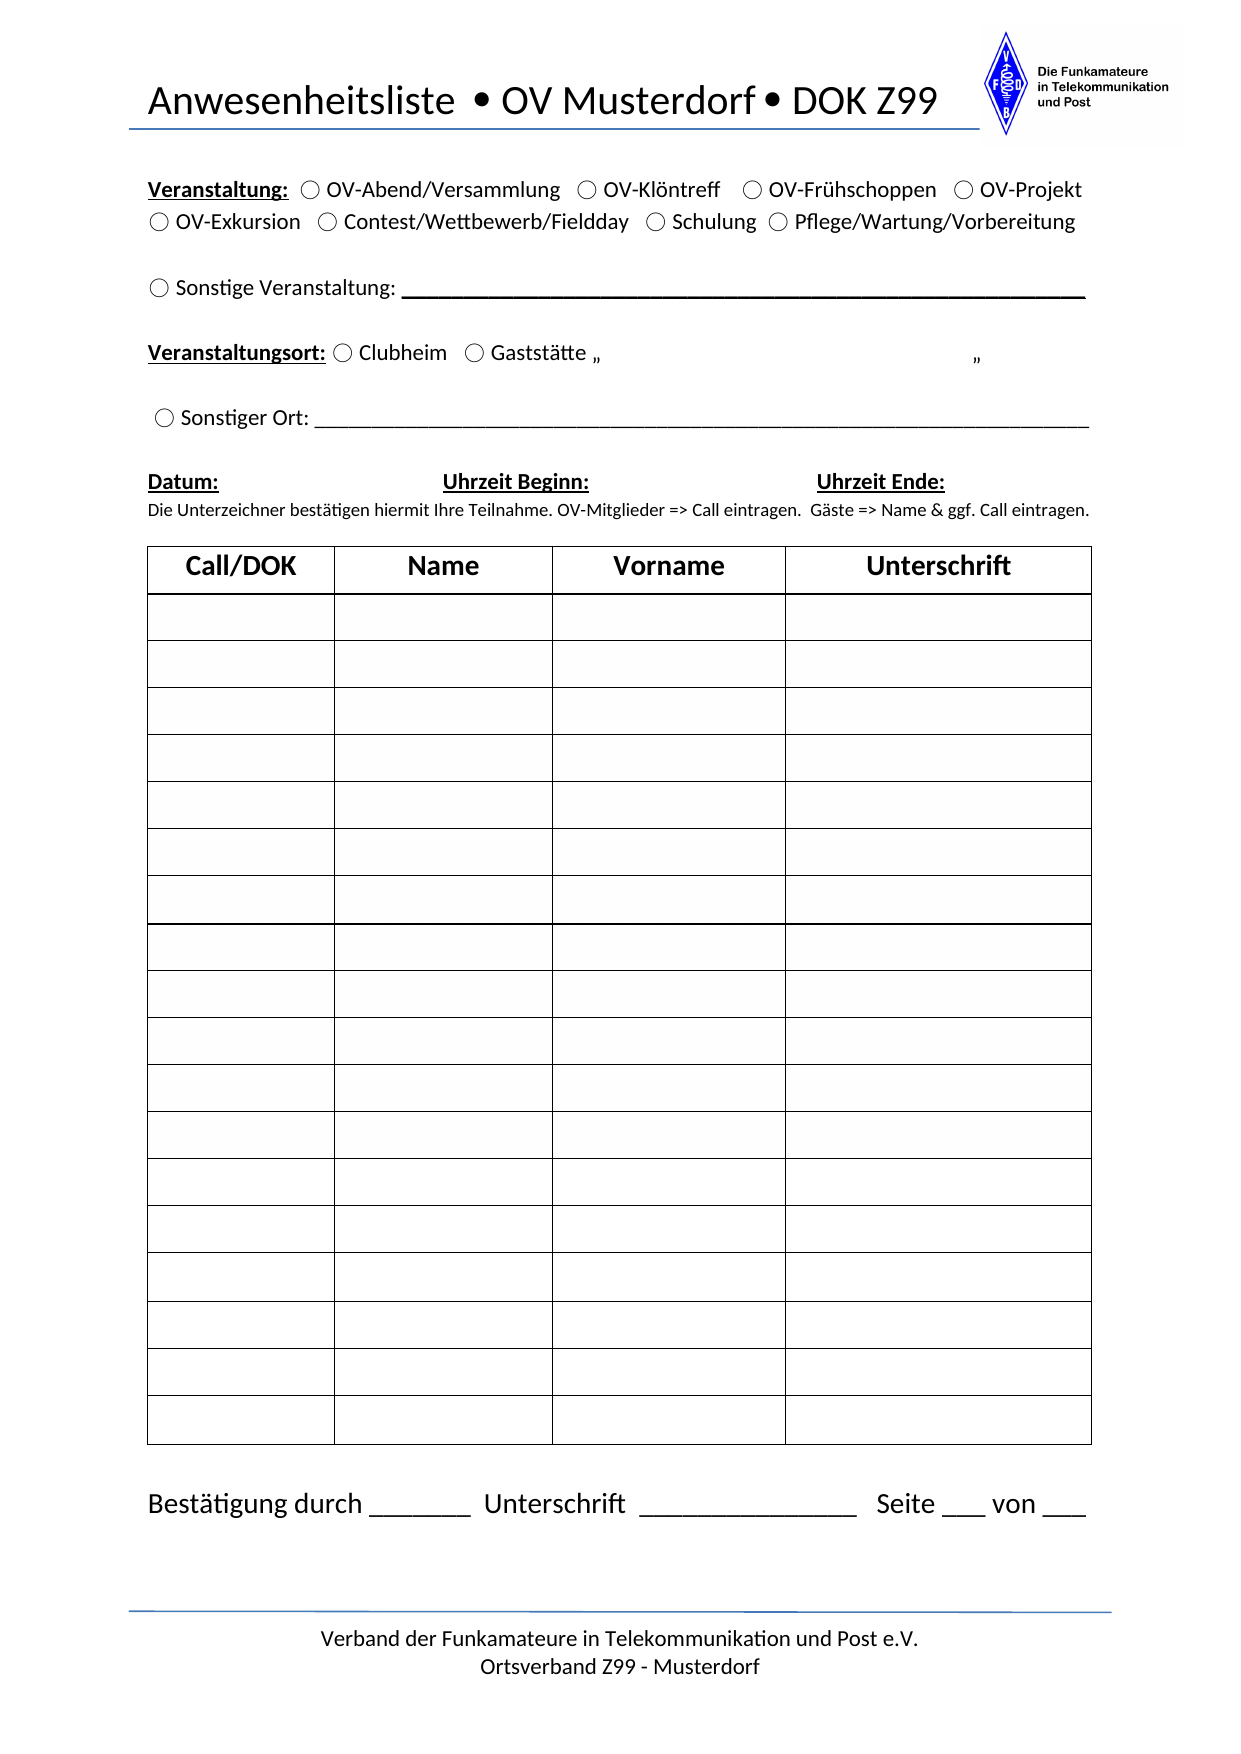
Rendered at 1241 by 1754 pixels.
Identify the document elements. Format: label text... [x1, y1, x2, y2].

table_cell [786, 1349, 1091, 1395]
table_cell [148, 1206, 334, 1252]
table_cell [786, 1396, 1091, 1443]
table_cell [148, 1349, 334, 1395]
table_header Call/DOK [148, 547, 334, 588]
table_cell [335, 1159, 552, 1205]
table_cell [786, 1302, 1091, 1348]
table_cell [553, 1302, 785, 1348]
table_cell [786, 1206, 1091, 1252]
text Veranstaltung: ⃝ OV-Abend/Versammlung ⃝ OV-Klöntreff ⃝ OV-Frühschoppen ⃝ OV-Projekt ⃝ OV-Exkursion ⃝ Contest/Wettbewerb/Fieldday ⃝ Schulung ⃝ Pflege/Wartung/Vorbereitung ⃝ Sonstige Veranstaltung: _______________________________________________________ Veranstaltungsort: ⃝ Clubheim ⃝ Gaststätte „ „ ⃝ Sonstiger Ort: ____________________________________________________________________ Datum: Uhrzeit Beginn: Uhrzeit Ende: Die Unterzeichner bestätigen hiermit Ihre Teilnahme. OV-Mitglieder => Call eintragen. Gäste => Name & ggf. Call eintragen. [148, 148, 1093, 522]
table_cell [148, 1396, 334, 1443]
table_cell [335, 1206, 552, 1252]
table_cell [786, 1253, 1091, 1301]
table_header Name [335, 547, 552, 588]
table_cell [553, 1159, 785, 1205]
text Bestätigung durch _______ Unterschrift _______________ Seite ___ von ___ [148, 1444, 1093, 1521]
table_cell [553, 1396, 785, 1443]
table_cell [553, 1349, 785, 1395]
table_header Unterschrift [786, 547, 1091, 588]
table_cell [553, 1206, 785, 1252]
table_cell [148, 1159, 334, 1205]
table_cell [786, 1159, 1091, 1205]
table_cell [335, 1396, 552, 1443]
table_cell [335, 1349, 552, 1395]
table_header Vorname [553, 547, 785, 588]
table_cell [335, 1302, 552, 1348]
table_cell [553, 1253, 785, 1301]
table_cell [335, 1253, 552, 1301]
table_cell [148, 1253, 334, 1301]
table_cell [148, 1302, 334, 1348]
